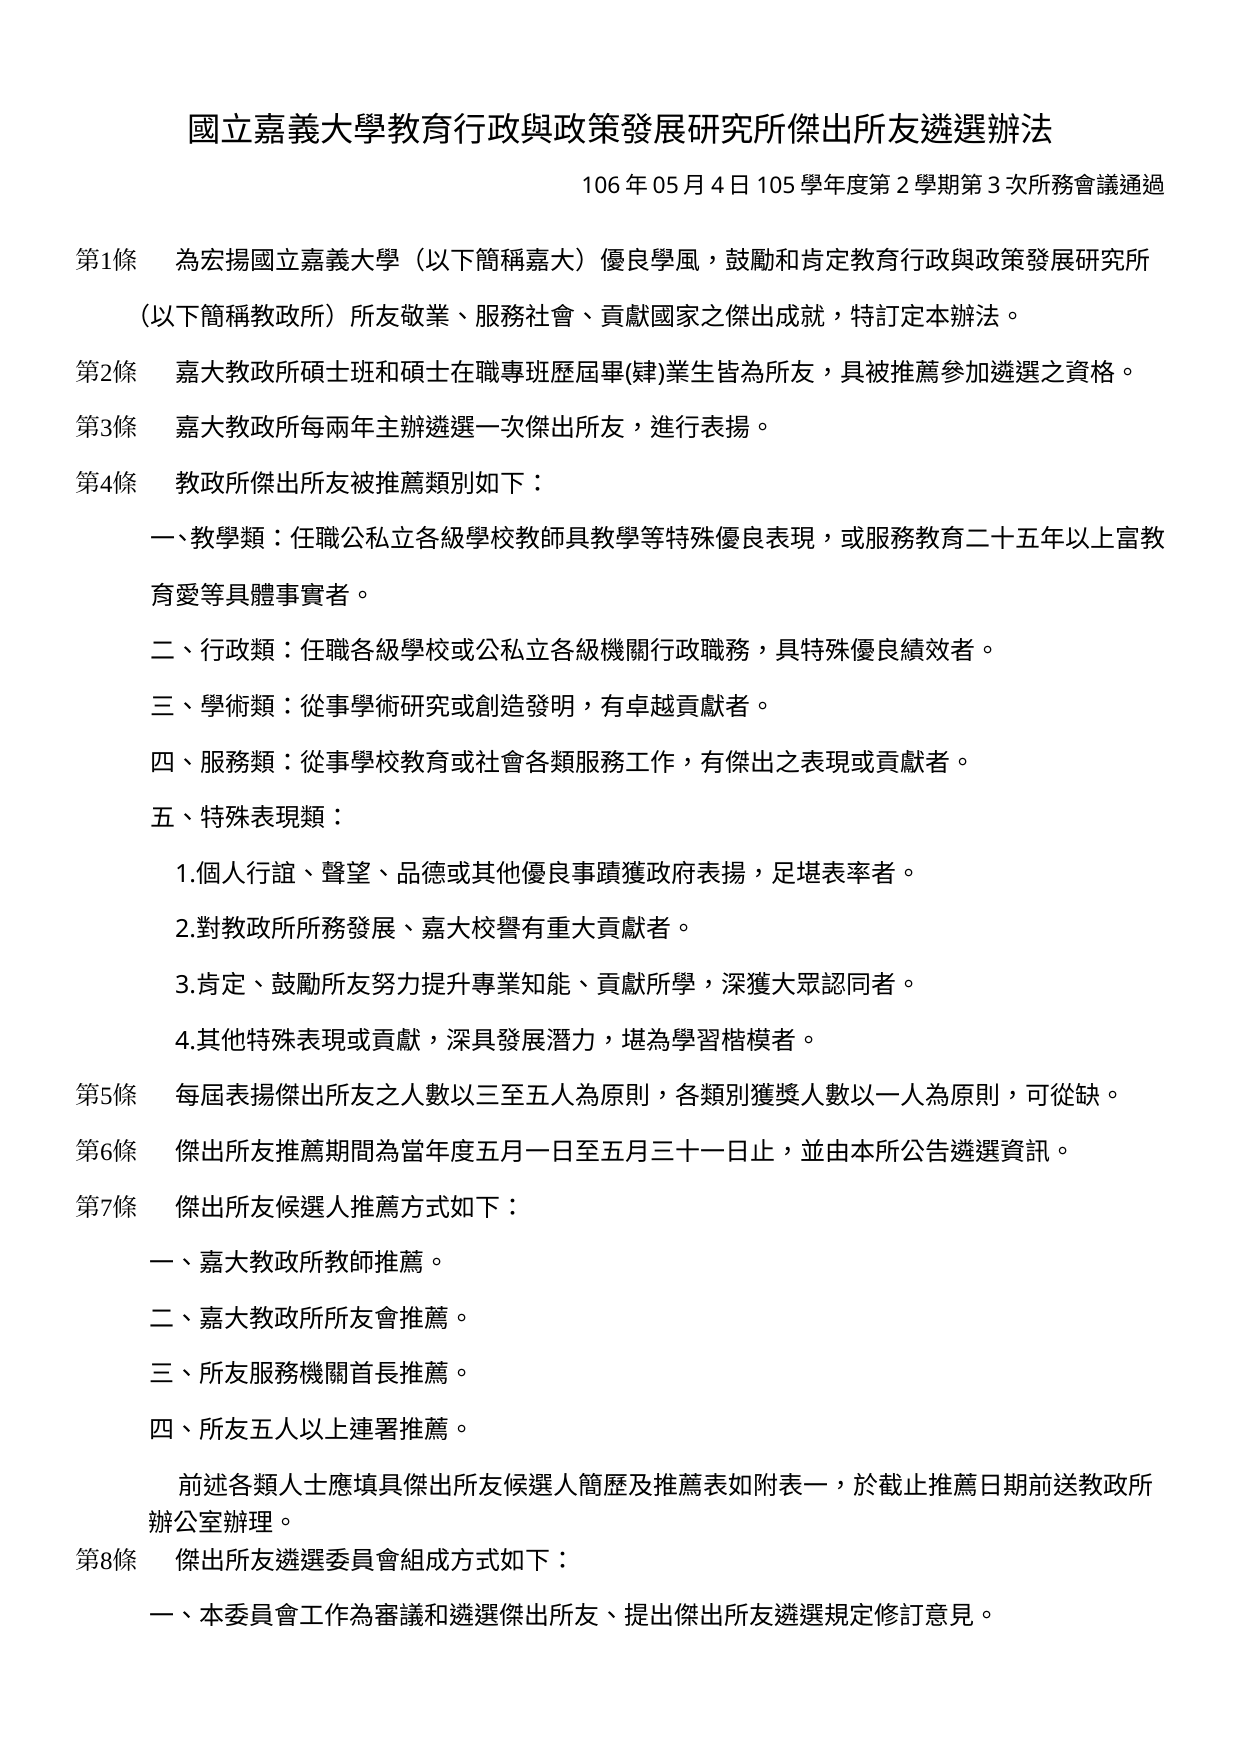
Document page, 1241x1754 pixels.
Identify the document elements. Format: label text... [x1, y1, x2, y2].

text 四、服務類：從事學校教育或社會各類服務工作，有傑出之表現或貢獻者。 [150, 741, 1165, 779]
text 一、本委員會工作為審議和遴選傑出所友、提出傑出所友遴選規定修訂意見。 [149, 1595, 1165, 1633]
text 106年05月4日105學年度第2學期第3次所務會議通過 [75, 164, 1165, 202]
list 每屆表揚傑出所友之人數以三至五人為原則，各類別獲獎人數以一人為原則，可從缺。 [75, 1075, 1165, 1113]
text 四、所友五人以上連署推薦。 [99, 1409, 1165, 1446]
text 二、行政類：任職各級學校或公私立各級機關行政職務，具特殊優良績效者。 [150, 630, 1165, 668]
text 五、特殊表現類： [150, 797, 1165, 834]
text 2.對教政所所務發展、嘉大校譽有重大貢獻者。 [150, 908, 1165, 946]
text 一、教學類：任職公私立各級學校教師具教學等特殊優良表現，或服務教育二十五年以上富教育愛等具體事實者。 [150, 518, 1165, 612]
text 國立嘉義大學教育行政與政策發展研究所傑出所友遴選辦法 [75, 89, 1165, 164]
text 1.個人行誼、聲望、品德或其他優良事蹟獲政府表揚，足堪表率者。 [150, 853, 1165, 890]
list 傑出所友遴選委員會組成方式如下： [75, 1539, 1165, 1577]
list 傑出所友推薦期間為當年度五月一日至五月三十一日止，並由本所公告遴選資訊。 [75, 1131, 1165, 1168]
text 一、嘉大教政所教師推薦。 [75, 1242, 1165, 1279]
list 為宏揚國立嘉義大學（以下簡稱嘉大）優良學風，鼓勵和肯定教育行政與政策發展研究所（以下簡稱教政所）所友敬業、服務社會、貢獻國家之傑出成就，特訂定本辦法。 [75, 239, 1165, 333]
text 三、學術類：從事學術研究或創造發明，有卓越貢獻者。 [150, 686, 1165, 723]
list 嘉大教政所每兩年主辦遴選一次傑出所友，進行表揚。 [75, 407, 1165, 444]
list 傑出所友候選人推薦方式如下： [75, 1186, 1165, 1224]
text 二、嘉大教政所所友會推薦。 [99, 1298, 1165, 1335]
text 3.肯定、鼓勵所友努力提升專業知能、貢獻所學，深獲大眾認同者。 [150, 964, 1165, 1001]
text 三、所友服務機關首長推薦。 [99, 1353, 1165, 1391]
list 教政所傑出所友被推薦類別如下： [75, 463, 1165, 500]
list 嘉大教政所碩士班和碩士在職專班歷屆畢(肄)業生皆為所友，具被推薦參加遴選之資格。 [75, 351, 1165, 389]
text 4.其他特殊表現或貢獻，深具發展潛力，堪為學習楷模者。 [150, 1019, 1165, 1057]
text 前述各類人士應填具傑出所友候選人簡歷及推薦表如附表一，於截止推薦日期前送教政所辦公室辦理。 [149, 1464, 1165, 1539]
